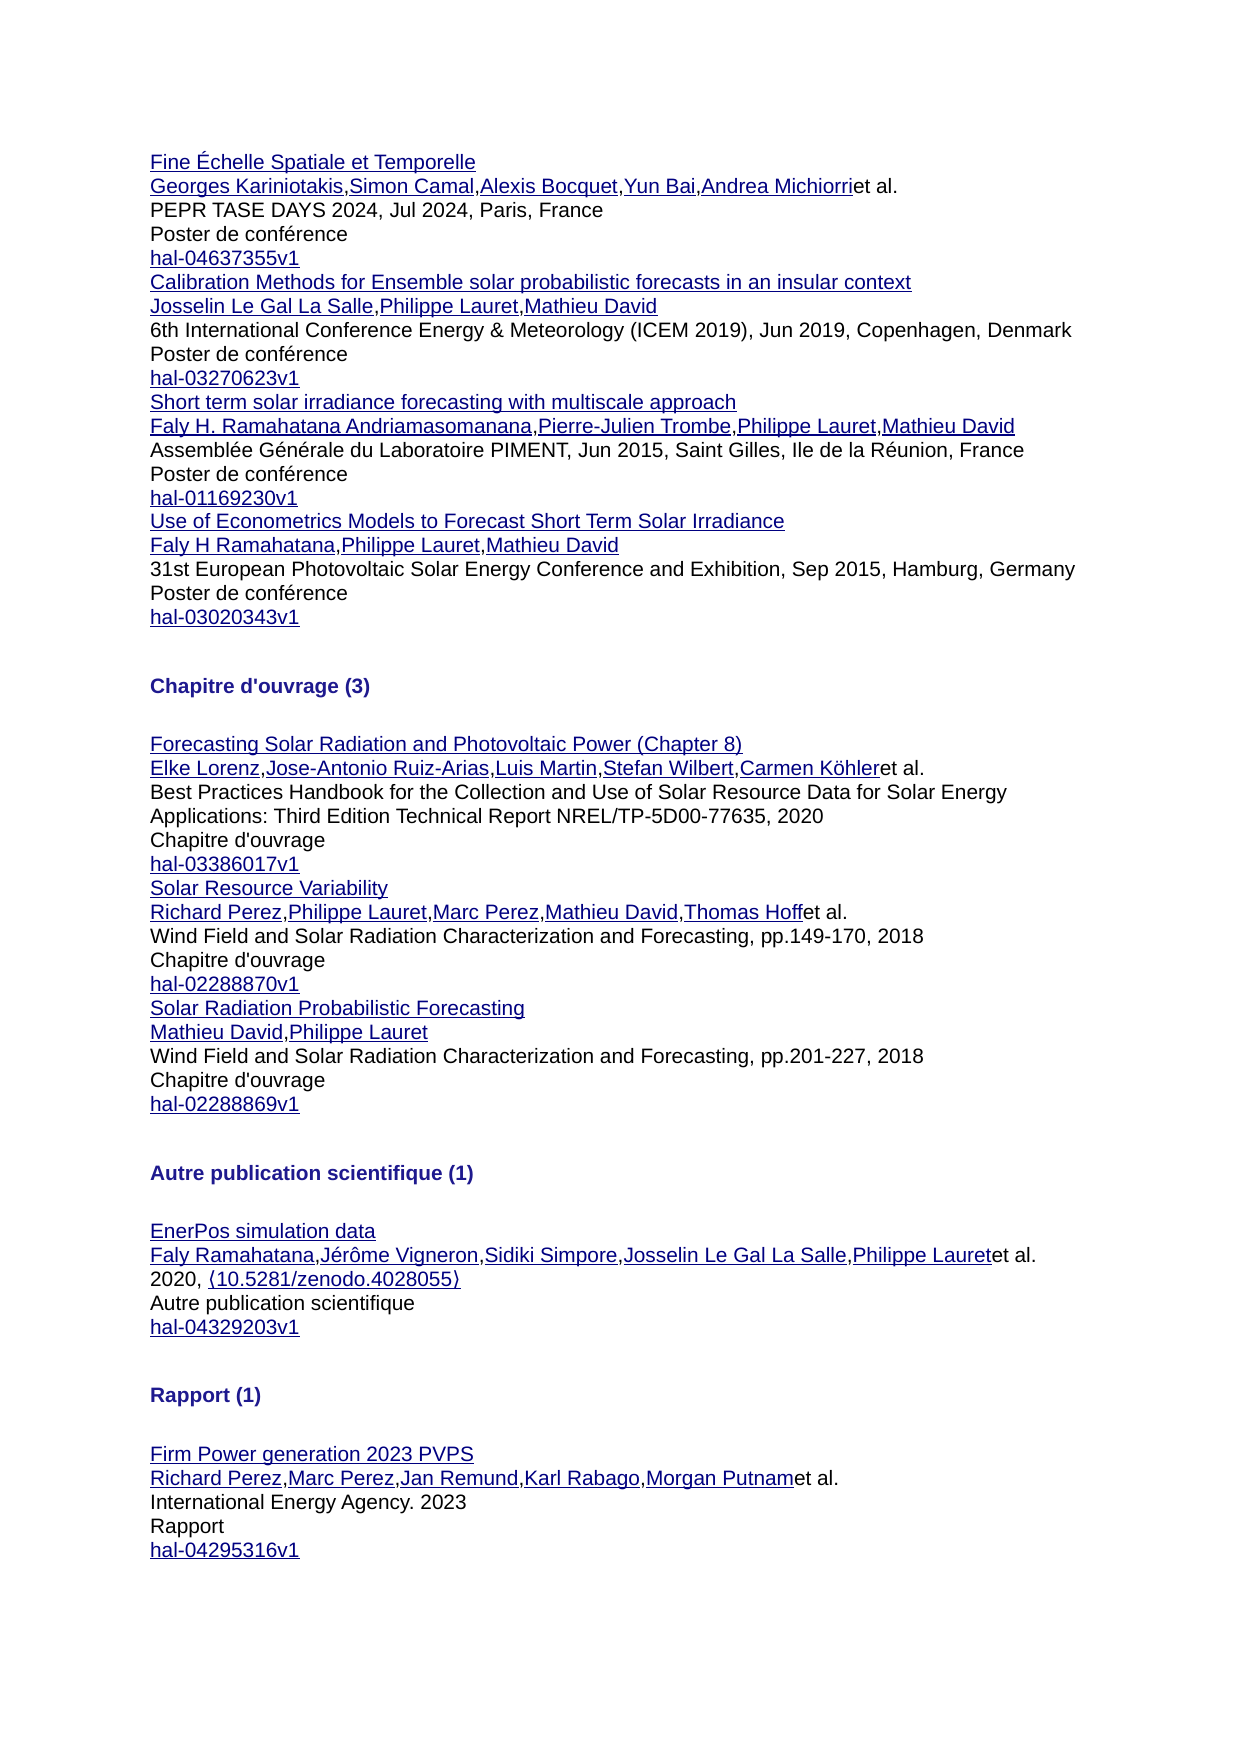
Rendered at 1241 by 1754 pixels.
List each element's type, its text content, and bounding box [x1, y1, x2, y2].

table_cell Solar Radiation Probabilistic Forecasting Mathieu David,Philippe Lauret Wind Field and Solar Radiation Characterization and Forecasting, pp.201-227, 2018 Chapitre d'ouvrage hal-02288869v1 [150, 996, 1090, 1116]
subtitle Autre publication scientifique (1) [150, 1160, 1090, 1184]
table_cell Solar Resource Variability Richard Perez,Philippe Lauret,Marc Perez,Mathieu David,Thomas Hoffet al. Wind Field and Solar Radiation Characterization and Forecasting, pp.149-170, 2018 Chapitre d'ouvrage hal-02288870v1 [150, 876, 1090, 996]
table_header Forecasting Solar Radiation and Photovoltaic Power (Chapter 8) Elke Lorenz,Jose-Antonio Ruiz-Arias,Luis Martin,Stefan Wilbert,Carmen Köhleret al. Best Practices Handbook for the Collection and Use of Solar Resource Data for Solar Energy Applications: Third Edition Technical Report NREL/TP-5D00-77635, 2020 Chapitre d'ouvrage hal-03386017v1 [150, 732, 1090, 876]
table_cell Calibration Methods for Ensemble solar probabilistic forecasts in an insular context Josselin Le Gal La Salle,Philippe Lauret,Mathieu David 6th International Conference Energy & Meteorology (ICEM 2019), Jun 2019, Copenhagen, Denmark Poster de conférence hal-03270623v1 [150, 270, 1090, 389]
table_header EnerPos simulation data Faly Ramahatana,Jérôme Vigneron,Sidiki Simpore,Josselin Le Gal La Salle,Philippe Lauretet al. 2020, ⟨10.5281/zenodo.4028055⟩ Autre publication scientifique hal-04329203v1 [150, 1219, 1090, 1338]
table_cell Use of Econometrics Models to Forecast Short Term Solar Irradiance Faly H Ramahatana,Philippe Lauret,Mathieu David 31st European Photovoltaic Solar Energy Conference and Exhibition, Sep 2015, Hamburg, Germany Poster de conférence hal-03020343v1 [150, 509, 1090, 629]
table_cell Nouvelle Génération d'Outils de Prévision de Demande d'Energie et de Production Renouvelable à Fine Échelle Spatiale et Temporelle Georges Kariniotakis,Simon Camal,Alexis Bocquet,Yun Bai,Andrea Michiorriet al. PEPR TASE DAYS 2024, Jul 2024, Paris, France Poster de conférence hal-04637355v1 [150, 150, 1090, 270]
table_cell Short term solar irradiance forecasting with multiscale approach Faly H. Ramahatana Andriamasomanana,Pierre-Julien Trombe,Philippe Lauret,Mathieu David Assemblée Générale du Laboratoire PIMENT, Jun 2015, Saint Gilles, Ile de la Réunion, France Poster de conférence hal-01169230v1 [150, 390, 1090, 509]
subtitle Chapitre d'ouvrage (3) [150, 674, 1090, 698]
table_header Firm Power generation 2023 PVPS Richard Perez,Marc Perez,Jan Remund,Karl Rabago,Morgan Putnamet al. International Energy Agency. 2023 Rapport hal-04295316v1 [150, 1442, 1090, 1561]
subtitle Rapport (1) [150, 1383, 1090, 1407]
